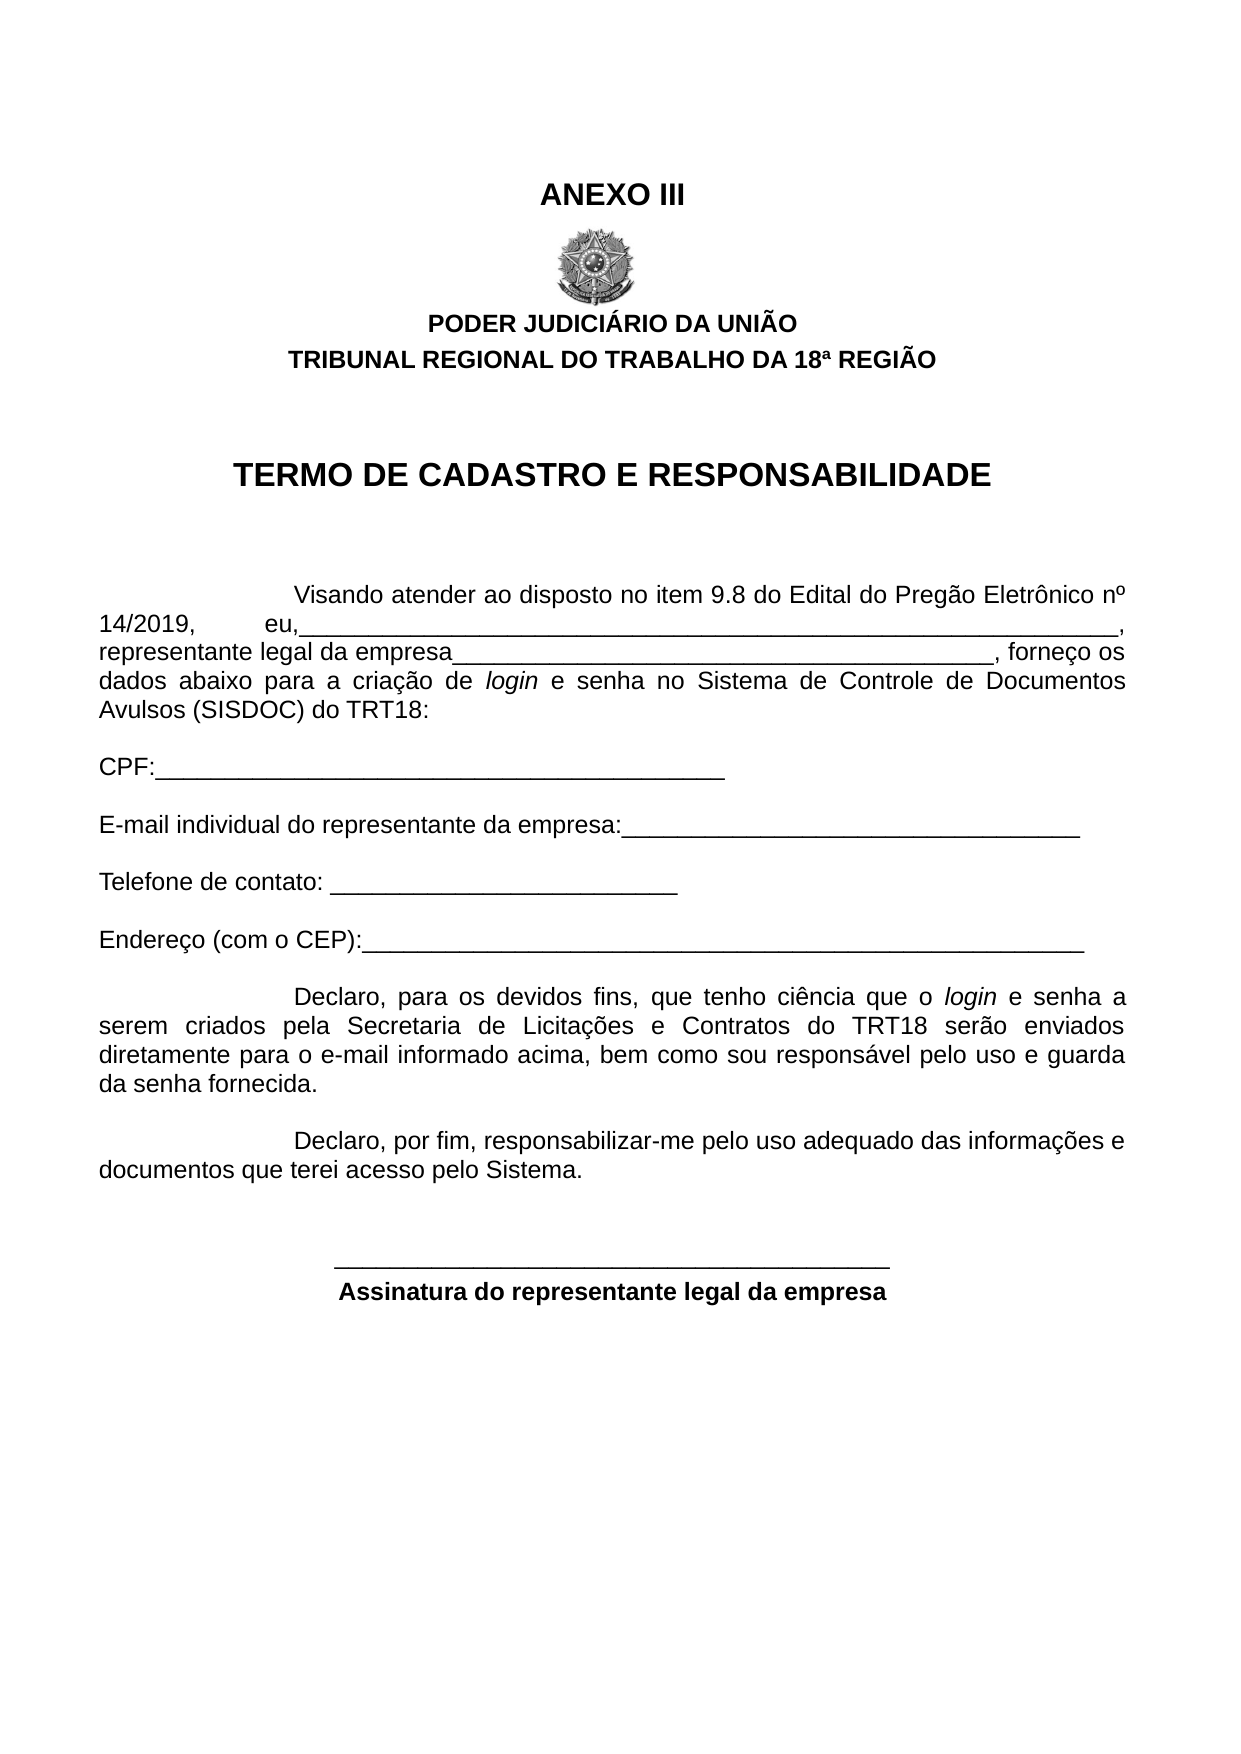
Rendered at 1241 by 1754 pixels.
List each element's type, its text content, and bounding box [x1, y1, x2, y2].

text Visando atender ao disposto no item 9.8 do Edital do Pregão Eletrônico nº 14/2019, eu,___________________________________________________________, representante legal da empresa_______________________________________, forneço os dados abaixo para a criação de login e senha no Sistema de Controle de Documentos Avulsos (SISDOC) do TRT18: [98, 580, 1127, 724]
text Endereço (com o CEP):____________________________________________________ [98, 925, 1127, 954]
text E-mail individual do representante da empresa:_________________________________ [98, 810, 1127, 839]
text TRIBUNAL REGIONAL DO TRABALHO DA 18ª REGIÃO [98, 338, 1127, 374]
text TERMO DE CADASTRO E RESPONSABILIDADE [98, 455, 1127, 494]
text ________________________________________ [98, 1241, 1127, 1270]
text ANEXO III [98, 176, 1127, 212]
text Declaro, para os devidos fins, que tenho ciência que o login e senha a serem criados pela Secretaria de Licitações e Contratos do TRT18 serão enviados diretamente para o e-mail informado acima, bem como sou responsável pelo uso e guarda da senha fornecida. [98, 982, 1127, 1097]
text CPF:_________________________________________ [98, 752, 1127, 781]
text Assinatura do representante legal da empresa [98, 1270, 1127, 1305]
picture [543, 226, 645, 308]
text Telefone de contato: _________________________ [98, 867, 1127, 896]
text PODER JUDICIÁRIO DA UNIÃO [98, 212, 1127, 338]
text Declaro, por fim, responsabilizar-me pelo uso adequado das informações e documentos que terei acesso pelo Sistema. [98, 1126, 1127, 1184]
